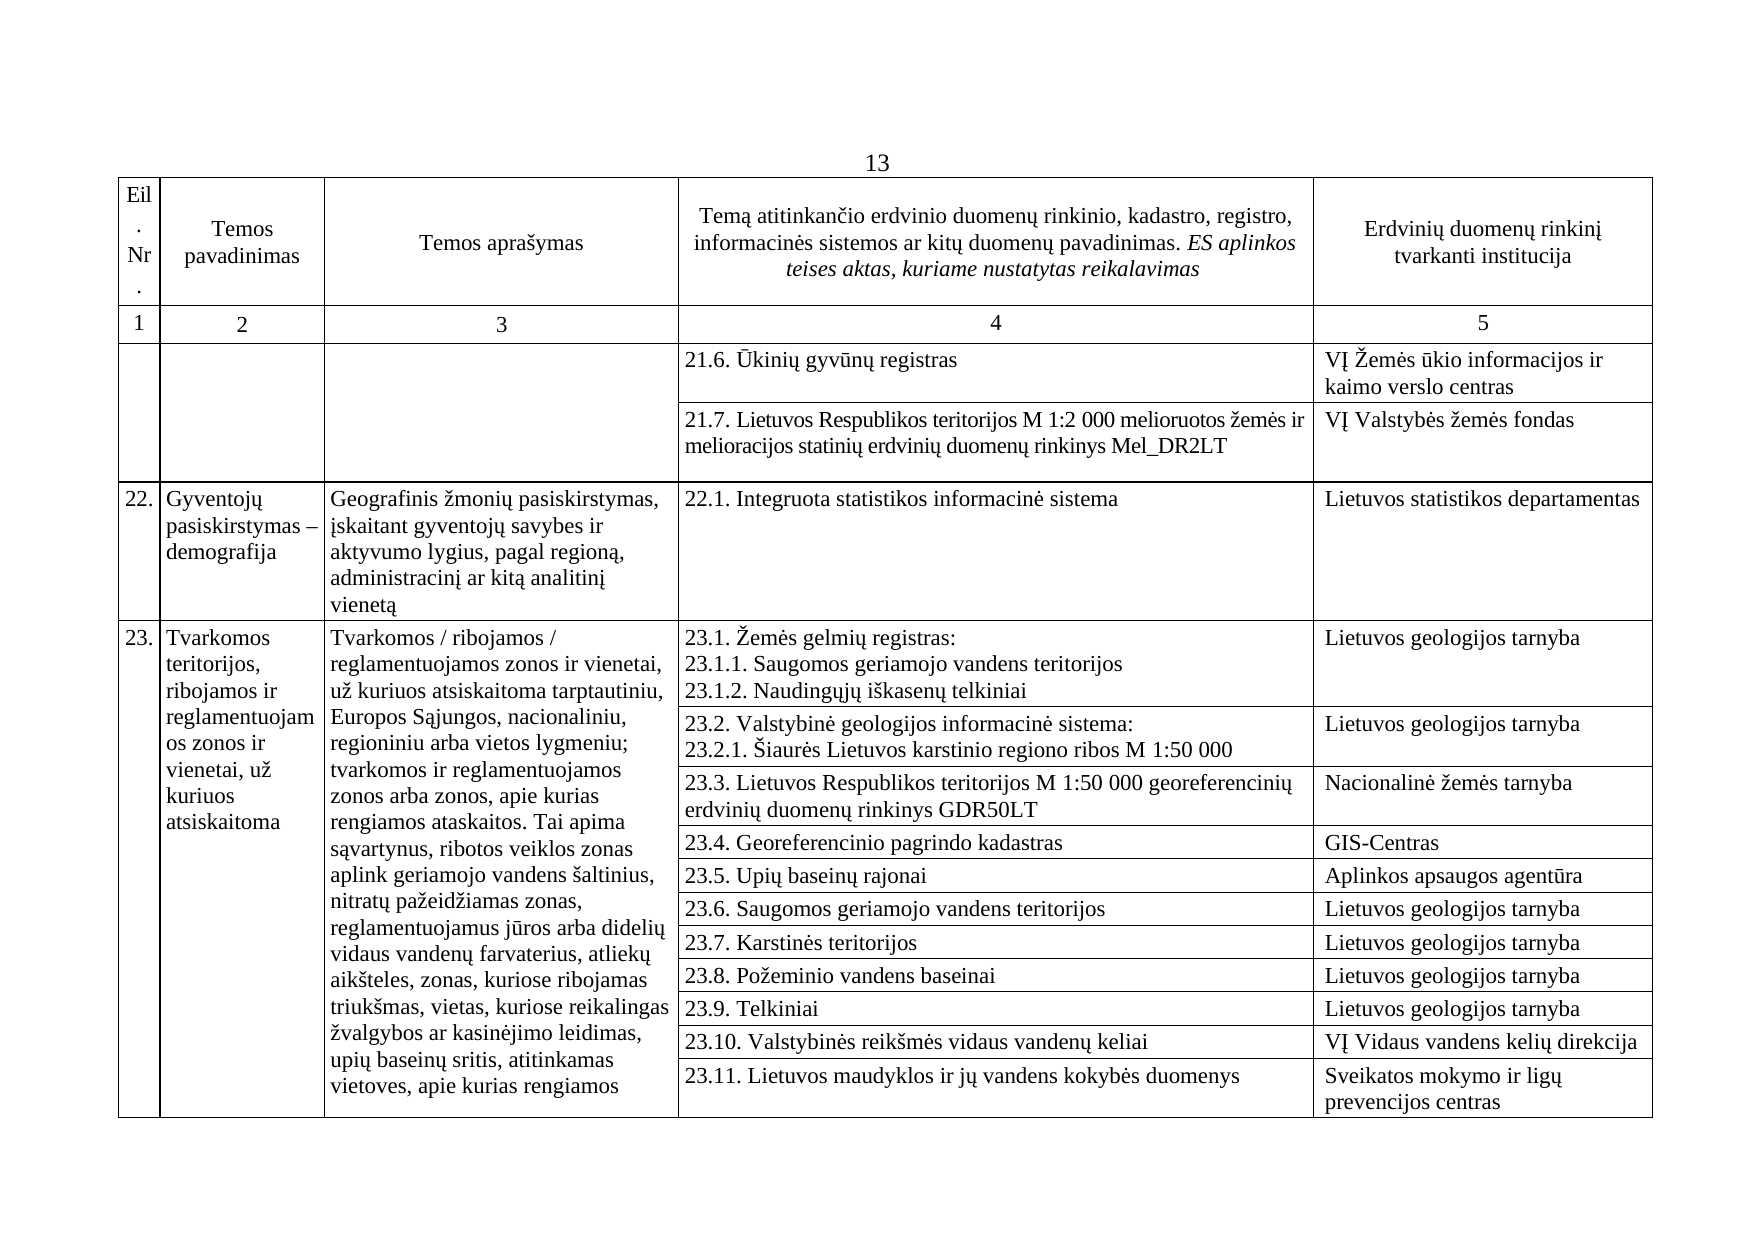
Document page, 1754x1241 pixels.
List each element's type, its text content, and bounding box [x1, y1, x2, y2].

table_cell Lietuvos statistikos departamentas [1314, 483, 1652, 620]
table_cell 23.7. Karstinės teritorijos [679, 926, 1313, 958]
table_header Eil. Nr. [119, 178, 159, 305]
table_cell 3 [325, 306, 678, 342]
table_cell [119, 344, 159, 481]
table_cell Tvarkomos teritorijos, ribojamos ir reglamentuojamos zonos ir vienetai, už kuriuos atsiskaitoma [161, 621, 324, 1117]
table_cell 23.10. Valstybinės reikšmės vidaus vandenų keliai [679, 1026, 1313, 1058]
table_cell 23.11. Lietuvos maudyklos ir jų vandens kokybės duomenys [679, 1059, 1313, 1117]
table_cell Nacionalinė žemės tarnyba [1314, 767, 1652, 825]
table_cell 23.5. Upių baseinų rajonai [679, 859, 1313, 892]
table_cell [325, 344, 678, 481]
table_cell Lietuvos geologijos tarnyba [1314, 959, 1652, 991]
table_cell 23.9. Telkiniai [679, 992, 1313, 1024]
table_cell Lietuvos geologijos tarnyba [1314, 621, 1652, 706]
table_cell Tvarkomos / ribojamos / reglamentuojamos zonos ir vienetai, už kuriuos atsiskaitoma tarptautiniu, Europos Sąjungos, nacionaliniu, regioniniu arba vietos lygmeniu; tvarkomos ir reglamentuojamos zonos arba zonos, apie kurias rengiamos ataskaitos. Tai apima sąvartynus, ribotos veiklos zonas aplink geriamojo vandens šaltinius, nitratų pažeidžiamas zonas, reglamentuojamus jūros arba didelių vidaus vandenų farvaterius, atliekų aikšteles, zonas, kuriose ribojamas triukšmas, vietas, kuriose reikalingas žvalgybos ar kasinėjimo leidimas, upių baseinų sritis, atitinkamas vietoves, apie kurias rengiamos [325, 621, 678, 1117]
table_cell 23. [119, 621, 159, 1117]
table_cell 5 [1314, 306, 1652, 342]
table_cell Lietuvos geologijos tarnyba [1314, 893, 1652, 925]
table_cell Aplinkos apsaugos agentūra [1314, 859, 1652, 892]
table_cell Sveikatos mokymo ir ligų prevencijos centras [1314, 1059, 1652, 1117]
table_cell [161, 344, 324, 481]
table_cell Geografinis žmonių pasiskirstymas, įskaitant gyventojų savybes ir aktyvumo lygius, pagal regioną, administracinį ar kitą analitinį vienetą [325, 483, 678, 620]
table_header Temos pavadinimas [161, 178, 324, 305]
table_cell 23.2. Valstybinė geologijos informacinė sistema: 23.2.1. Šiaurės Lietuvos karstinio regiono ribos M 1:50 000 [679, 707, 1313, 766]
table_cell 23.1. Žemės gelmių registras: 23.1.1. Saugomos geriamojo vandens teritorijos 23.1.2. Naudingųjų iškasenų telkiniai [679, 621, 1313, 706]
table_cell 2 [161, 306, 324, 342]
table_cell 21.6. Ūkinių gyvūnų registras [679, 344, 1313, 402]
table_cell Gyventojų pasiskirstymas – demografija [161, 483, 324, 620]
table_cell 23.6. Saugomos geriamojo vandens teritorijos [679, 893, 1313, 925]
table_cell VĮ Vidaus vandens kelių direkcija [1314, 1026, 1652, 1058]
table_cell Lietuvos geologijos tarnyba [1314, 707, 1652, 766]
table_header Temos aprašymas [325, 178, 678, 305]
table_cell 22.1. Integruota statistikos informacinė sistema [679, 483, 1313, 620]
table_cell 22. [119, 483, 159, 620]
table_cell 21.7. Lietuvos Respublikos teritorijos M 1:2 000 melioruotos žemės ir melioracijos statinių erdvinių duomenų rinkinys Mel_DR2LT [679, 403, 1313, 481]
table_cell VĮ Žemės ūkio informacijos ir kaimo verslo centras [1314, 344, 1652, 402]
table_cell 4 [679, 306, 1313, 342]
table_header Temą atitinkančio erdvinio duomenų rinkinio, kadastro, registro, informacinės sistemos ar kitų duomenų pavadinimas. ES aplinkos teises aktas, kuriame nustatytas reikalavimas [679, 178, 1313, 305]
table_cell GIS-Centras [1314, 826, 1652, 858]
table_cell 23.8. Požeminio vandens baseinai [679, 959, 1313, 991]
table_cell VĮ Valstybės žemės fondas [1314, 403, 1652, 481]
table_cell 23.4. Georeferencinio pagrindo kadastras [679, 826, 1313, 858]
table_cell Lietuvos geologijos tarnyba [1314, 992, 1652, 1024]
table_cell 1 [119, 306, 159, 342]
table_cell 23.3. Lietuvos Respublikos teritorijos M 1:50 000 georeferencinių erdvinių duomenų rinkinys GDR50LT [679, 767, 1313, 825]
table_header Erdvinių duomenų rinkinį tvarkanti institucija [1314, 178, 1652, 305]
table_cell Lietuvos geologijos tarnyba [1314, 926, 1652, 958]
